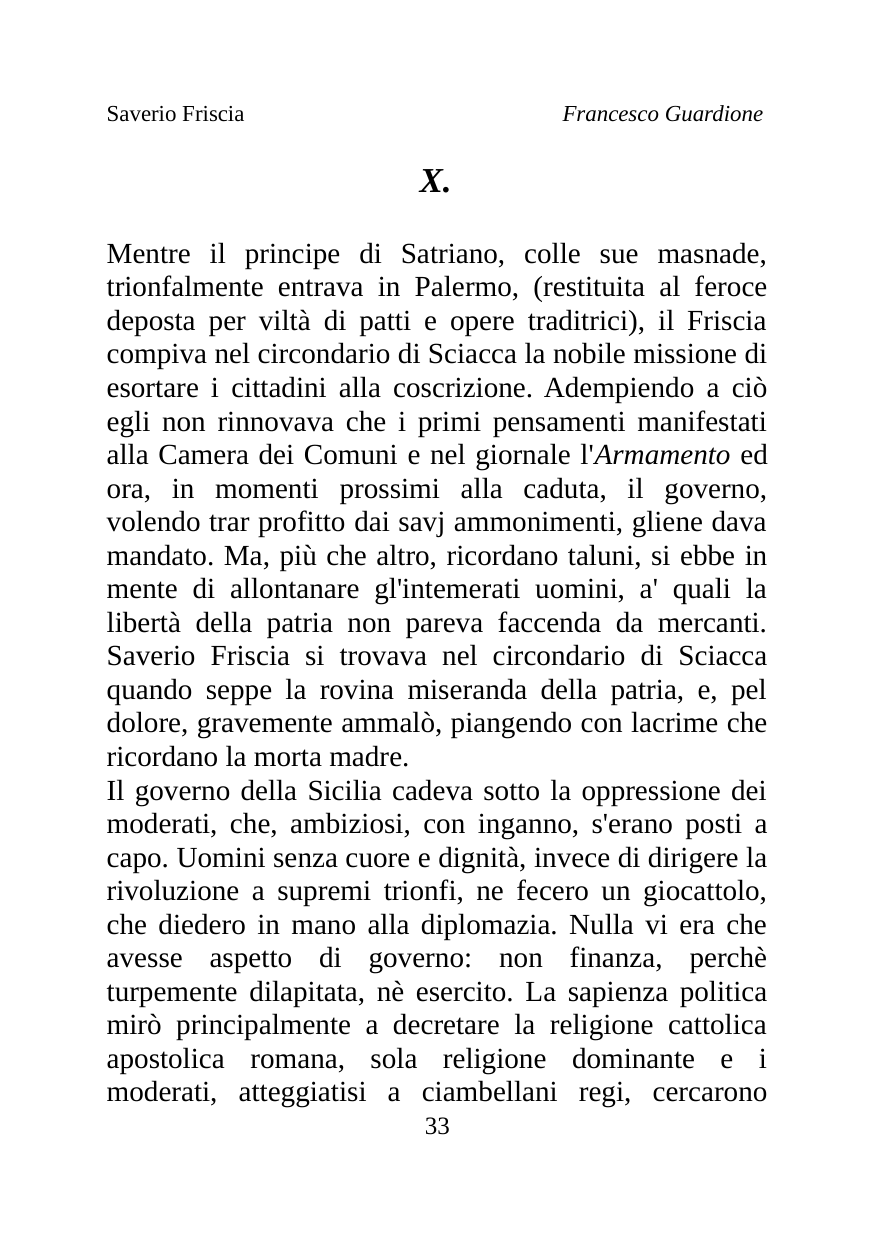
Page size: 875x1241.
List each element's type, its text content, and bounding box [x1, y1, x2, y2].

text Mentre il principe di Satriano, colle sue masnade, trionfalmente entrava in Palermo, (restituita al feroce deposta per viltà di patti e opere traditrici), il Friscia compiva nel circondario di Sciacca la nobile missione di esortare i cittadini alla coscrizione. Adempiendo a ciò egli non rinnovava che i primi pensamenti manifestati alla Camera dei Comuni e nel giornale l'Armamento ed ora, in momenti prossimi alla caduta, il governo, volendo trar profitto dai savj ammonimenti, gliene dava mandato. Ma, più che altro, ricordano taluni, si ebbe in mente di allontanare gl'intemerati uomini, a' quali la libertà della patria non pareva faccenda da mercanti. Saverio Friscia si trovava nel circondario di Sciacca quando seppe la rovina miseranda della patria, e, pel dolore, gravemente ammalò, piangendo con lacrime che ricordano la morta madre. [106, 236, 768, 773]
subtitle X. [106, 160, 768, 201]
text Il governo della Sicilia cadeva sotto la oppressione dei moderati, che, ambiziosi, con inganno, s'erano posti a capo. Uomini senza cuore e dignità, invece di dirigere la rivoluzione a supremi trionfi, ne fecero un giocattolo, che diedero in mano alla diplomazia. Nulla vi era che avesse aspetto di governo: non finanza, perchè turpemente dilapitata, nè esercito. La sapienza politica mirò principalmente a decretare la religione cattolica apostolica romana, sola religione dominante e i moderati, atteggiatisi a ciambellani regi, cercarono [106, 773, 768, 1108]
